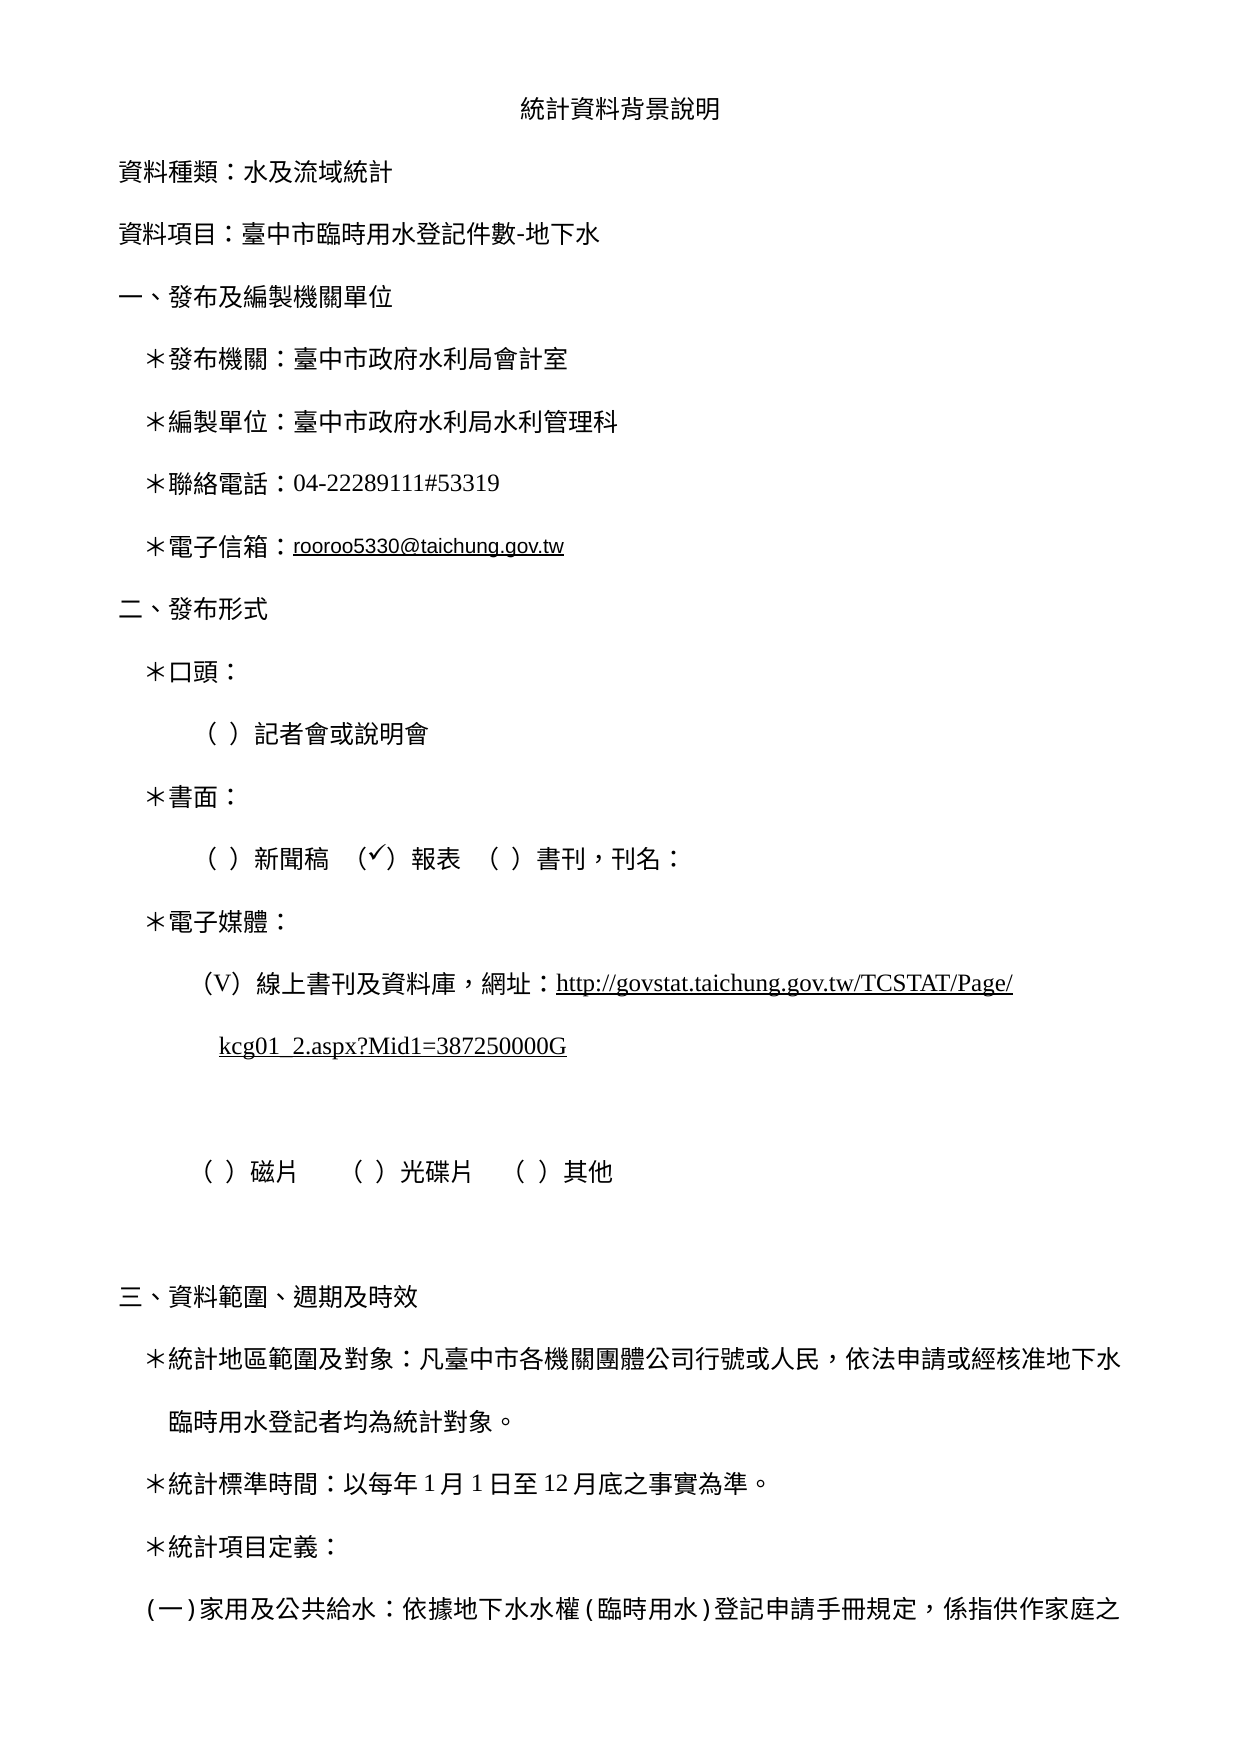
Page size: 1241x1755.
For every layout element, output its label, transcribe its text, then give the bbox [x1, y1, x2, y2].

text ＊電子信箱：rooroo5330@taichung.gov.tw [143, 504, 1122, 566]
text ＊統計標準時間：以每年1月1日至12月底之事實為準。 [143, 1441, 1122, 1504]
text （ ）磁片 （ ）光碟片 （ ）其他 [188, 1129, 1156, 1191]
text 資料項目：臺中市臨時用水登記件數-地下水 [118, 191, 1122, 254]
text 二、發布形式 [118, 566, 1122, 629]
text 資料種類：水及流域統計 [118, 129, 1122, 191]
text (一)家用及公共給水：依據地下水水權(臨時用水)登記申請手冊規定，係指供作家庭之 [143, 1566, 1122, 1629]
text 三、資料範圍、週期及時效 [118, 1254, 1122, 1316]
text ＊發布機關：臺中市政府水利局會計室 [143, 316, 1122, 379]
text ＊聯絡電話：04-22289111#53319 [143, 441, 1122, 504]
text 統計資料背景說明 [118, 66, 1122, 129]
text ＊編製單位：臺中市政府水利局水利管理科 [143, 379, 1122, 441]
text （ ）新聞稿 （P）報表 （ ）書刊，刊名： [192, 816, 1122, 879]
text ＊統計地區範圍及對象：凡臺中市各機關團體公司行號或人民，依法申請或經核准地下水臨時用水登記者均為統計對象。 [143, 1316, 1122, 1441]
text ＊口頭： [143, 629, 1122, 691]
text ＊書面： [143, 754, 1122, 816]
text ＊電子媒體： [143, 879, 1122, 941]
text （V）線上書刊及資料庫，網址：http://govstat.taichung.gov.tw/TCSTAT/Page/kcg01_2.aspx?Mid1=387250000G [188, 941, 1156, 1066]
text 一、發布及編製機關單位 [118, 254, 1122, 316]
text ＊統計項目定義： [143, 1504, 1122, 1566]
text （ ）記者會或說明會 [192, 691, 1122, 754]
